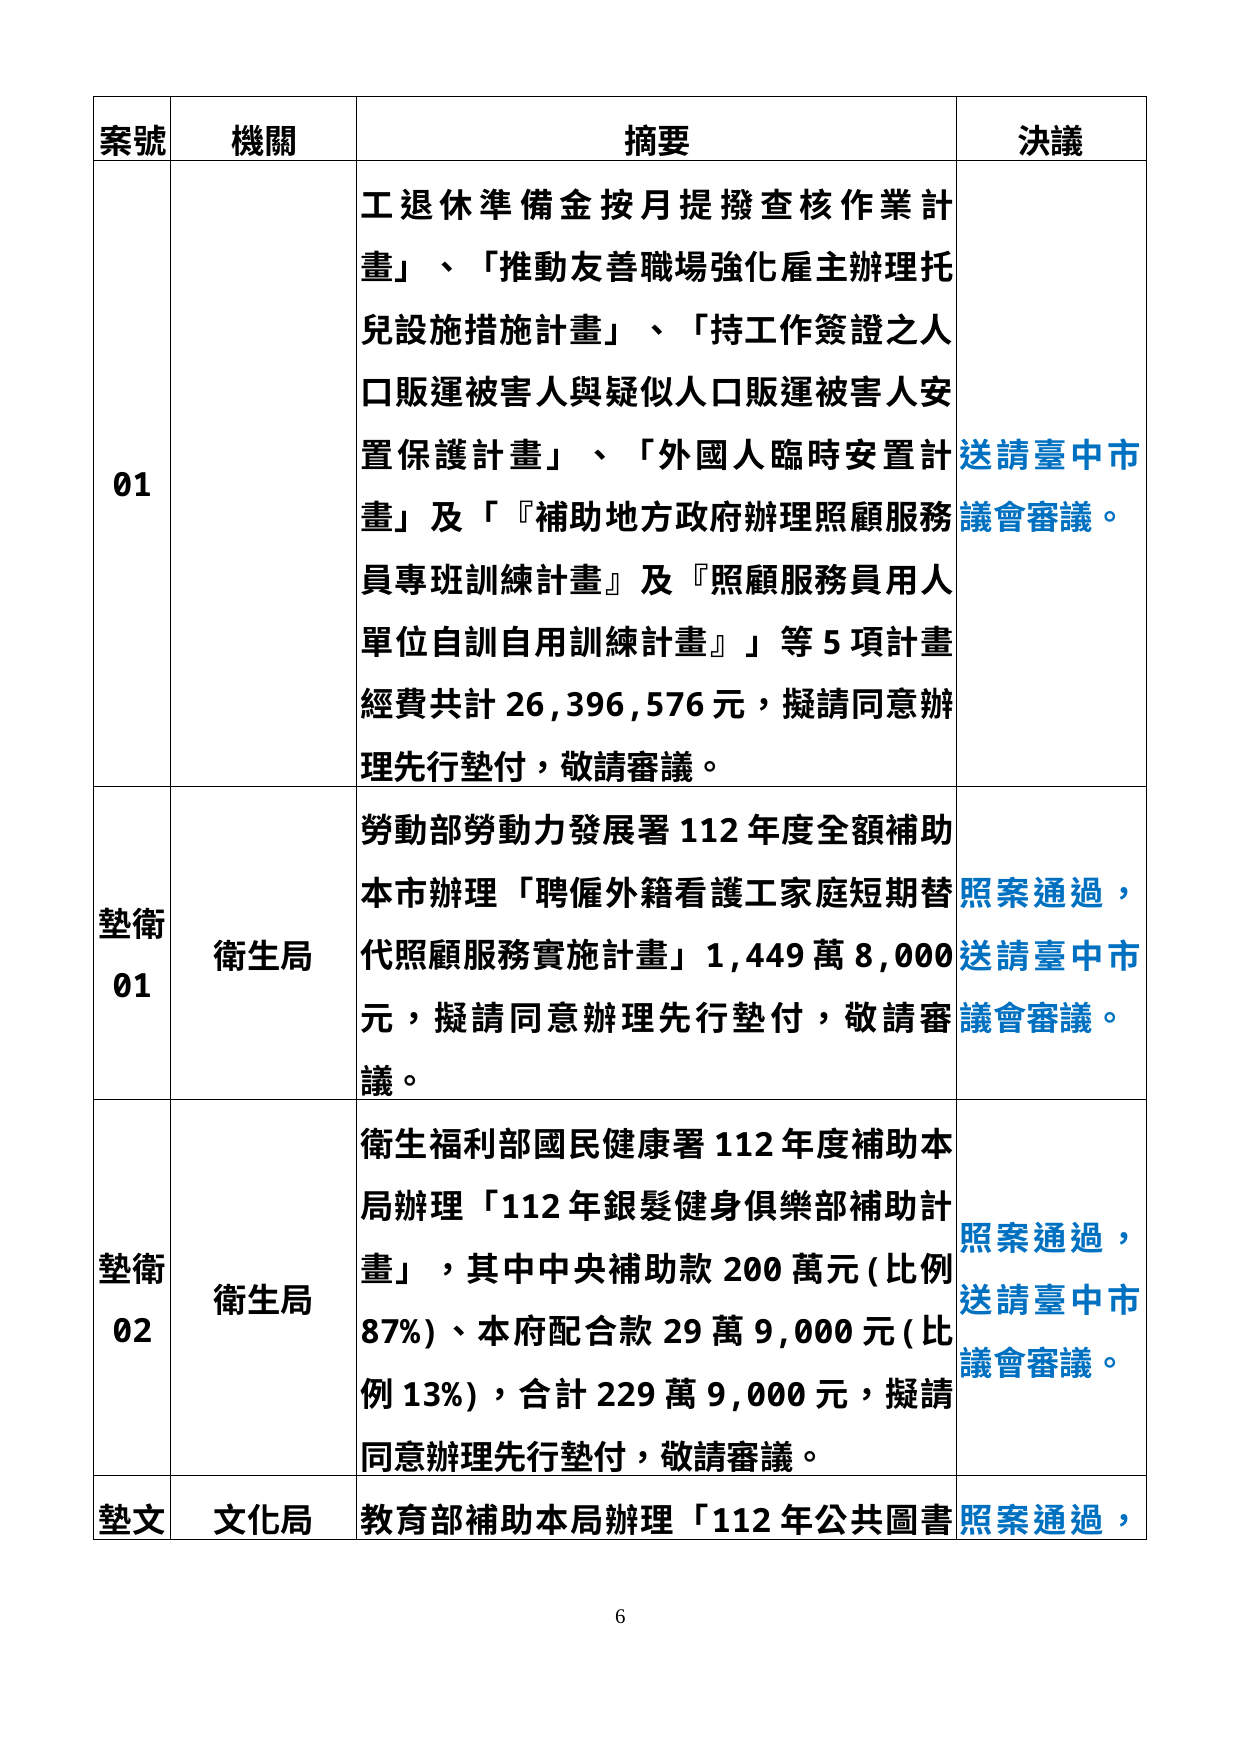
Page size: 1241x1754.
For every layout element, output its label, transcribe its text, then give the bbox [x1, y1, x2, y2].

table_header 摘要 [357, 97, 956, 160]
table_cell 01 [94, 161, 170, 786]
table_cell 墊衛02 [94, 1100, 170, 1475]
table_cell 工退休準備金按月提撥查核作業計畫」、「推動友善職場強化雇主辦理托兒設施措施計畫」、「持工作簽證之人口販運被害人與疑似人口販運被害人安置保護計畫」、「外國人臨時安置計畫」及「『補助地方政府辦理照顧服務員專班訓練計畫』及『照顧服務員用人單位自訓自用訓練計畫』」等5項計畫經費共計26,396,576元，擬請同意辦理先行墊付，敬請審議。 [357, 161, 956, 786]
table_header 機關 [171, 97, 356, 160]
table_cell 衛生局 [171, 1100, 356, 1475]
table_cell 照案通過，送請臺中市議會審議。 [957, 787, 1146, 1099]
table_cell 墊衛01 [94, 787, 170, 1099]
table_cell 衛生局 [171, 787, 356, 1099]
table_cell 衛生福利部國民健康署112年度補助本局辦理「112年銀髮健身俱樂部補助計畫」，其中中央補助款200萬元(比例87%)、本府配合款29萬9,000元(比例13%)，合計229萬9,000元，擬請同意辦理先行墊付，敬請審議。 [357, 1100, 956, 1475]
table_cell 照案通過， [957, 1476, 1146, 1539]
table_cell [171, 161, 356, 786]
table_cell 照案通過，送請臺中市議會審議。 [957, 1100, 1146, 1475]
table_cell 勞動部勞動力發展署112年度全額補助本市辦理「聘僱外籍看護工家庭短期替代照顧服務實施計畫」1,449萬8,000元，擬請同意辦理先行墊付，敬請審議。 [357, 787, 956, 1099]
table_cell 文化局 [171, 1476, 356, 1539]
table_cell 教育部補助本局辦理「112年公共圖書 [357, 1476, 956, 1539]
table_header 決議 [957, 97, 1146, 160]
table_cell 墊文 [94, 1476, 170, 1539]
table_cell 送請臺中市議會審議。 [957, 161, 1146, 786]
table_header 案號 [94, 97, 170, 160]
